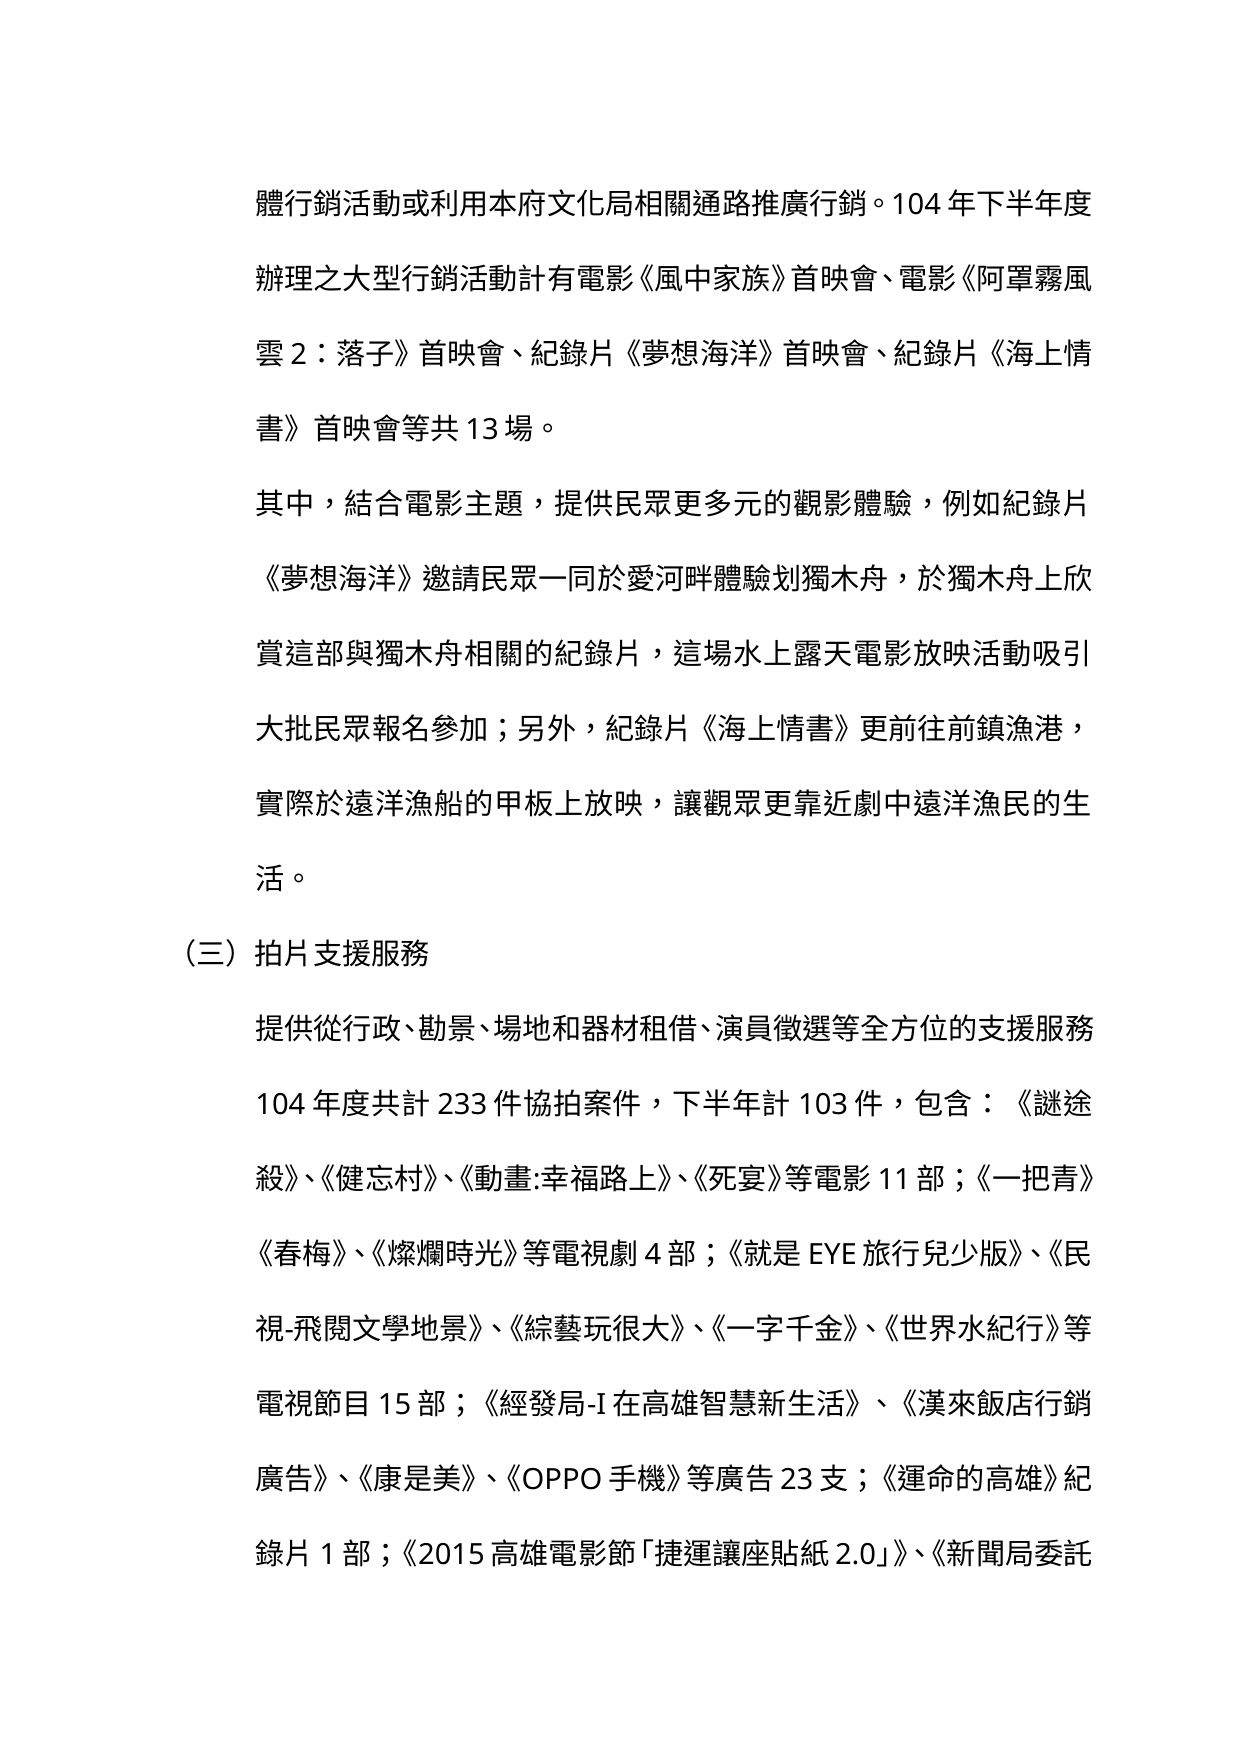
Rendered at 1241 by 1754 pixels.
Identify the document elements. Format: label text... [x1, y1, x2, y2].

text （三）拍片支援服務 [148, 914, 1092, 989]
text 其中，結合電影主題，提供民眾更多元的觀影體驗，例如紀錄片《夢想海洋》邀請民眾一同於愛河畔體驗划獨木舟，於獨木舟上欣賞這部與獨木舟相關的紀錄片，這場水上露天電影放映活動吸引大批民眾報名參加；另外，紀錄片《海上情書》更前往前鎮漁港，實際於遠洋漁船的甲板上放映，讓觀眾更靠近劇中遠洋漁民的生活。 [255, 464, 1092, 914]
text 體行銷活動或利用本府文化局相關通路推廣行銷。104年下半年度辦理之大型行銷活動計有電影《風中家族》首映會、電影《阿罩霧風雲2：落子》首映會、紀錄片《夢想海洋》首映會、紀錄片《海上情書》首映會等共13場。 [255, 164, 1092, 464]
text 提供從行政、勘景、場地和器材租借、演員徵選等全方位的支援服務。104年度共計233件協拍案件，下半年計103件，包含：《謎途殺》、《健忘村》、《動畫:幸福路上》、《死宴》等電影11部；《一把青》、《春梅》、《燦爛時光》等電視劇4部；《就是EYE旅行兒少版》、《民視-飛閱文學地景》、《綜藝玩很大》、《一字千金》、《世界水紀行》等電視節目15部；《經發局-I在高雄智慧新生活》、《漢來飯店行銷廣告》、《康是美》、《OPPO手機》等廣告23支；《運命的高雄》紀錄片1部；《2015高雄電影節「捷運讓座貼紙2.0」》、《新聞局委託民視﹝饗宴高雄﹞》、《旅遊隨經濟》等短片21部；《高苑科技大學-繼父》、《政大-阿波羅十一號》等學生畢業製作短片15部；《楊培安-冷耳光》、《高通通》等音樂MV 5支；《微希-黃瑋琪故事》、《逆著風》、《家在永安》等微電影5部；其他宣傳影像2部。104年整年度經前期場景尋找及行政協助後，確實於高雄取景拍攝的劇組共計193組，占全部協拍案件數量的82.8%。 [255, 989, 1092, 1589]
